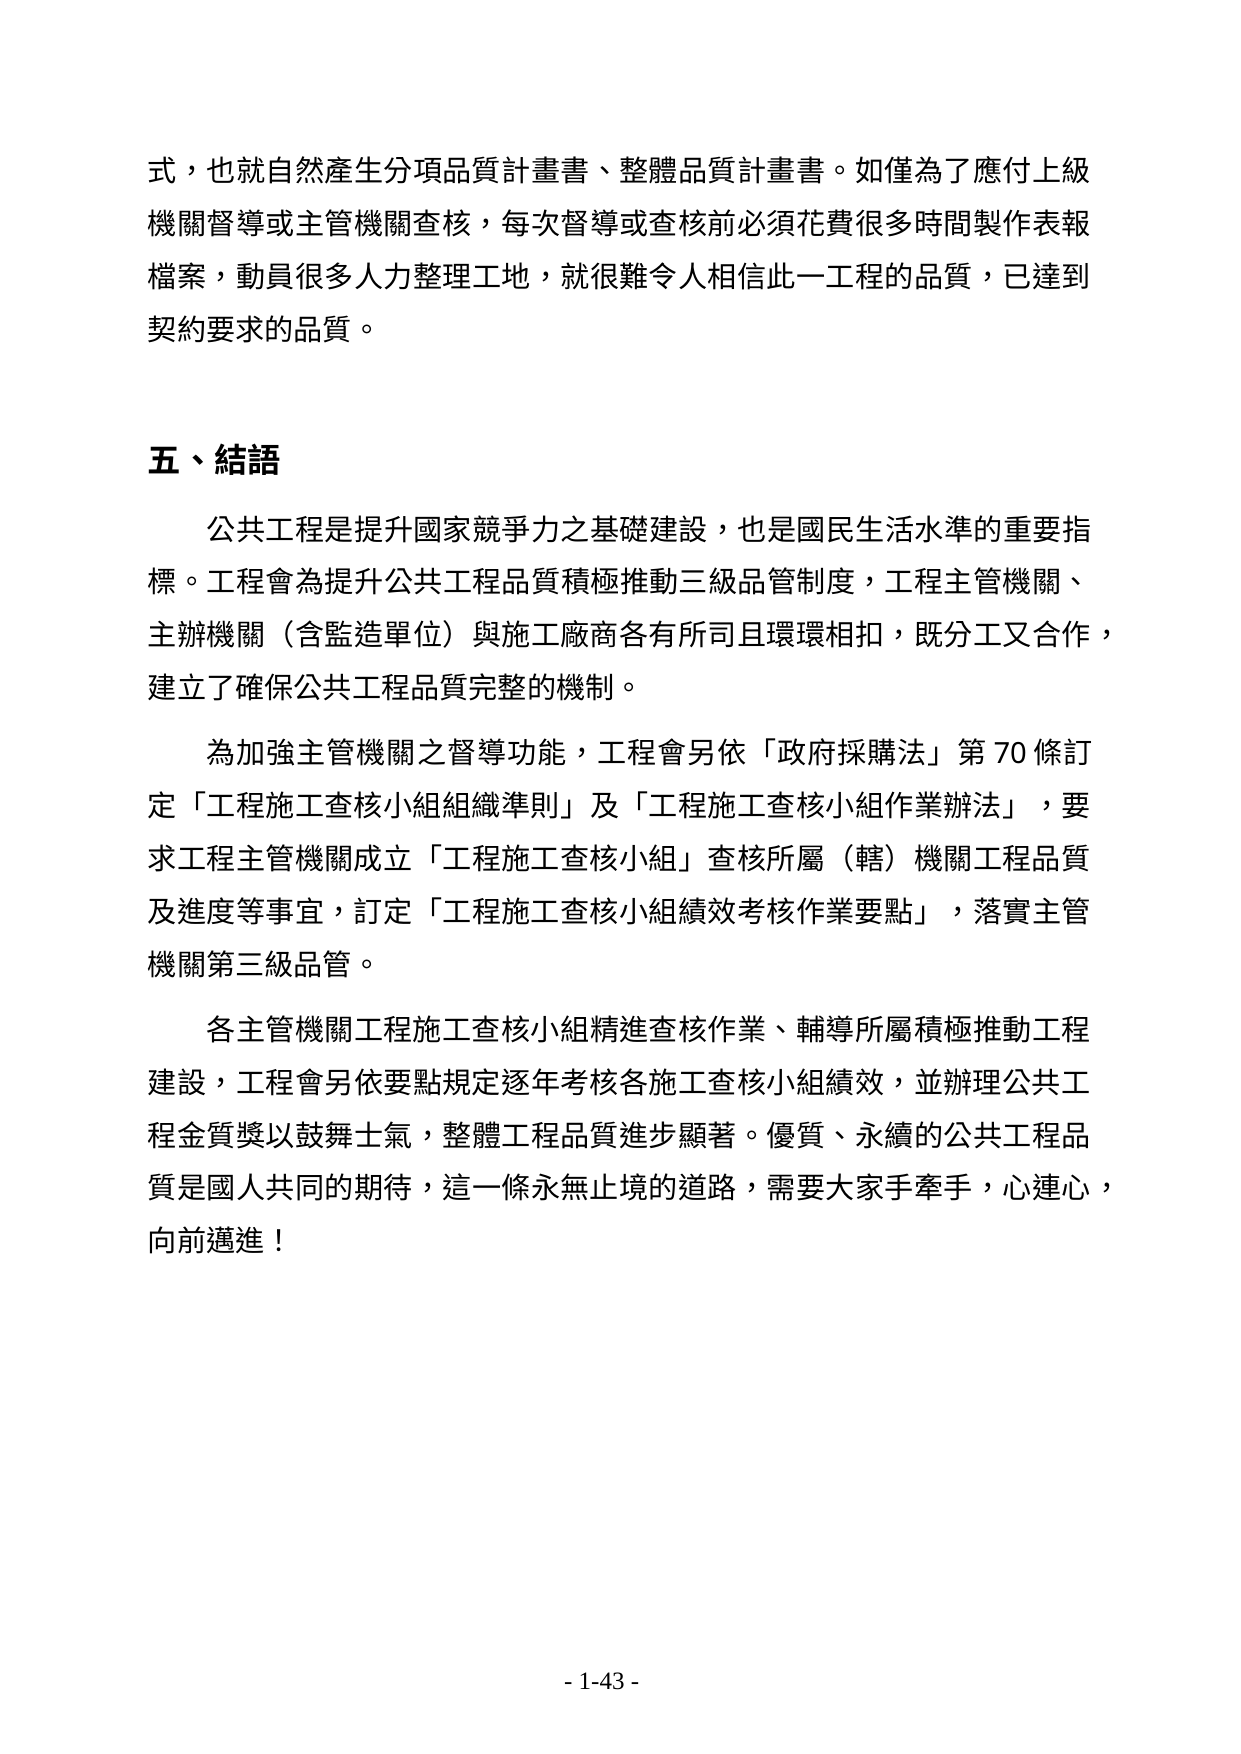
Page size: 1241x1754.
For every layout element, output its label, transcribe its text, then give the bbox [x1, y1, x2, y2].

text 各主管機關工程施工查核小組精進查核作業、輔導所屬積極推動工程建設，工程會另依要點規定逐年考核各施工查核小組績效，並辦理公共工程金質獎以鼓舞士氣，整體工程品質進步顯著。優質、永續的公共工程品質是國人共同的期待，這一條永無止境的道路，需要大家手牽手，心連心，向前邁進！ [148, 1007, 1092, 1260]
subtitle 結語 [148, 433, 1092, 482]
text 為加強主管機關之督導功能，工程會另依「政府採購法」第70條訂定「工程施工查核小組組織準則」及「工程施工查核小組作業辦法」，要求工程主管機關成立「工程施工查核小組」查核所屬（轄）機關工程品質及進度等事宜，訂定「工程施工查核小組績效考核作業要點」，落實主管機關第三級品管。 [148, 730, 1092, 984]
text 式，也就自然產生分項品質計畫書、整體品質計畫書。如僅為了應付上級機關督導或主管機關查核，每次督導或查核前必須花費很多時間製作表報檔案，動員很多人力整理工地，就很難令人相信此一工程的品質，已達到契約要求的品質。 [148, 148, 1092, 348]
text 公共工程是提升國家競爭力之基礎建設，也是國民生活水準的重要指標。工程會為提升公共工程品質積極推動三級品管制度，工程主管機關、主辦機關（含監造單位）與施工廠商各有所司且環環相扣，既分工又合作，建立了確保公共工程品質完整的機制。 [148, 506, 1092, 707]
